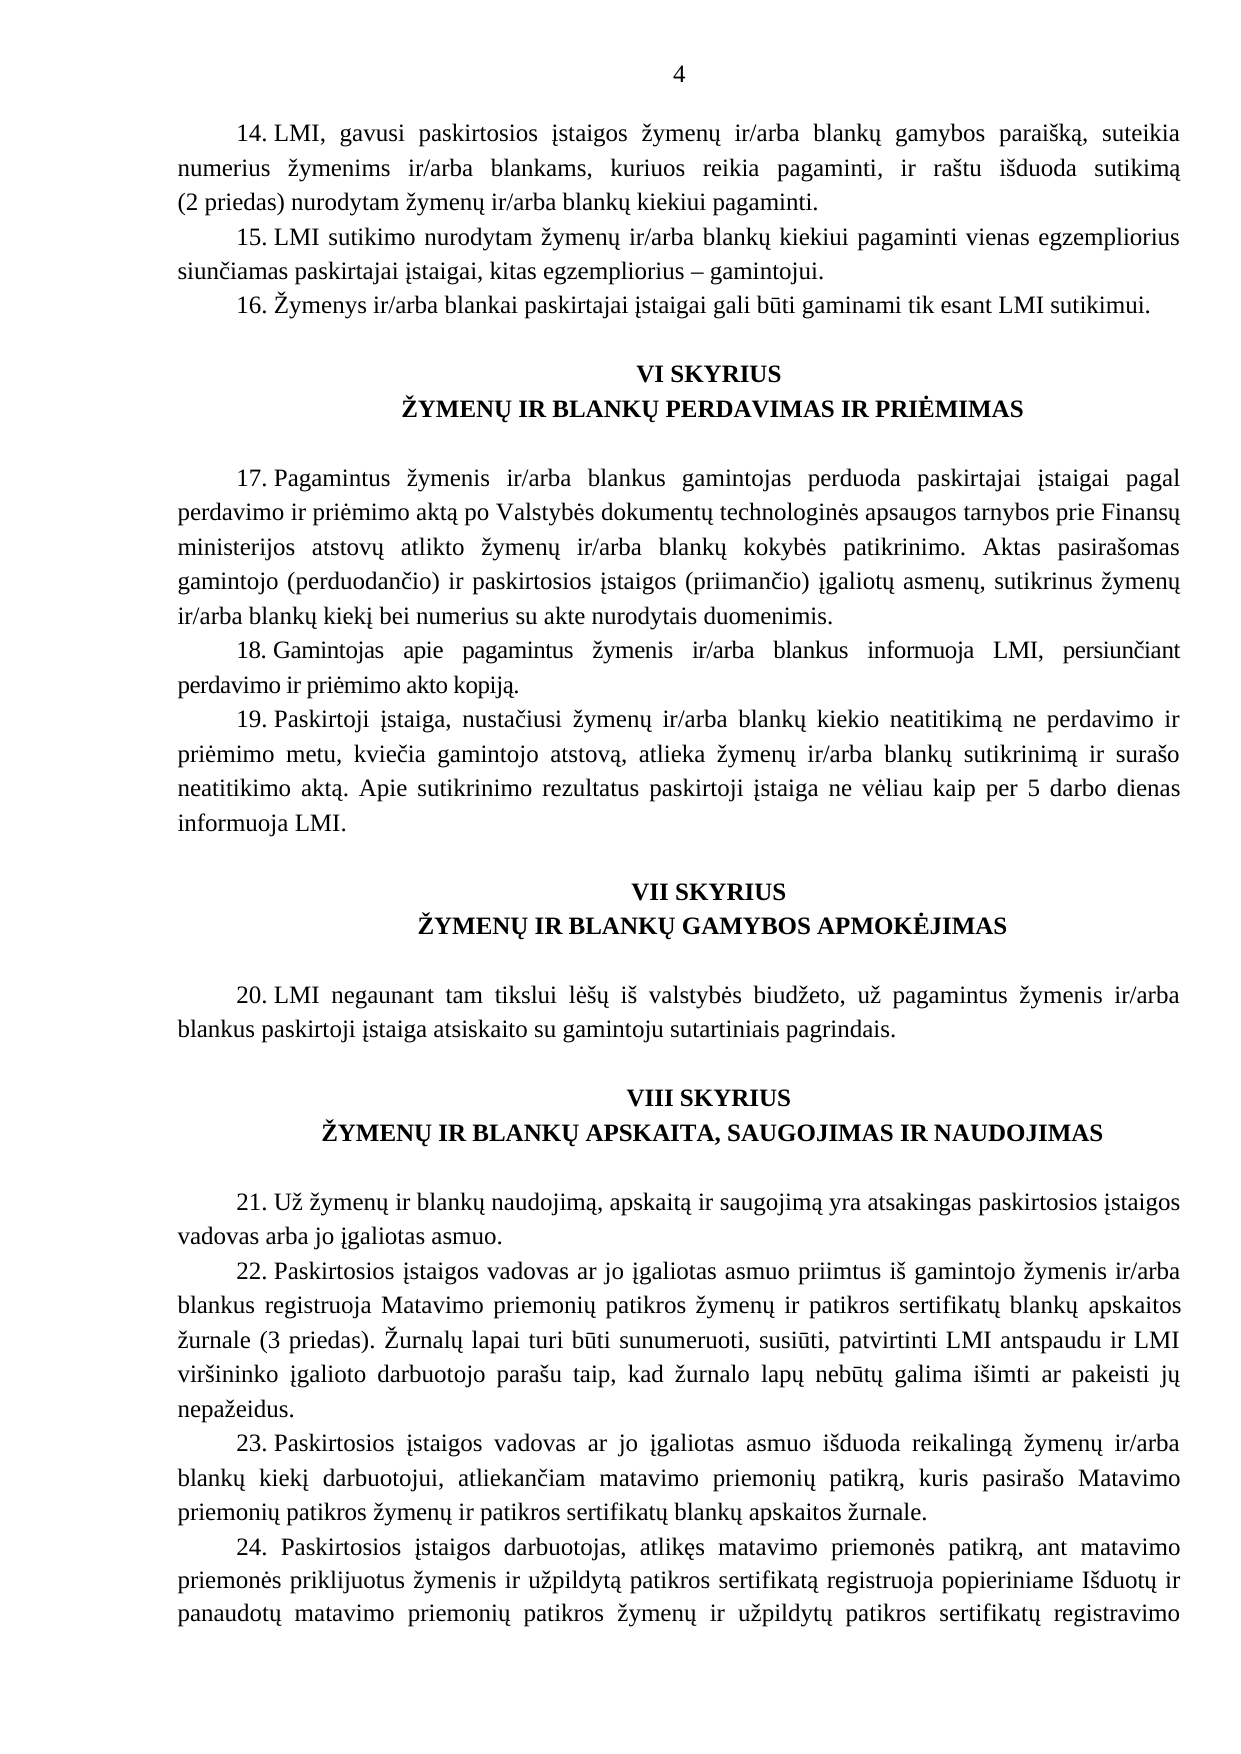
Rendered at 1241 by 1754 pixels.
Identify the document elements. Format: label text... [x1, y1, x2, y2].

text 18. Gamintojas apie pagamintus žymenis ir/arba blankus informuoja LMI, persiunčiant perdavimo ir priėmimo akto kopiją. [177, 635, 1181, 698]
text žymenų IR blankų gamybos apmokėjimas [177, 911, 1181, 940]
text 22. Paskirtosios įstaigos vadovas ar jo įgaliotas asmuo priimtus iš gamintojo žymenis ir/arba blankus registruoja Matavimo priemonių patikros žymenų ir patikros sertifikatų blankų apskaitos žurnale (3 priedas). Žurnalų lapai turi būti sunumeruoti, susiūti, patvirtinti LMI antspaudu ir LMI viršininko įgalioto darbuotojo parašu taip, kad žurnalo lapų nebūtų galima išimti ar pakeisti jų nepažeidus. [177, 1256, 1181, 1423]
text žymenų IR blankų perdavimas ir priėmimas [177, 394, 1181, 423]
text VI SKYRIUS [177, 359, 1181, 388]
text 16. Žymenys ir/arba blankai paskirtajai įstaigai gali būti gaminami tik esant LMI sutikimui. [177, 291, 1181, 319]
text 20. LMI negaunant tam tikslui lėšų iš valstybės biudžeto, už pagamintus žymenis ir/arba blankus paskirtoji įstaiga atsiskaito su gamintoju sutartiniais pagrindais. [177, 980, 1181, 1043]
text VII SKYRIUS [177, 877, 1181, 905]
text 14. LMI, gavusi paskirtosios įstaigos žymenų ir/arba blankų gamybos paraišką, suteikia numerius žymenims ir/arba blankams, kuriuos reikia pagaminti, ir raštu išduoda sutikimą (2 priedas) nurodytam žymenų ir/arba blankų kiekiui pagaminti. [177, 118, 1181, 216]
text 17. Pagamintus žymenis ir/arba blankus gamintojas perduoda paskirtajai įstaigai pagal perdavimo ir priėmimo aktą po Valstybės dokumentų technologinės apsaugos tarnybos prie Finansų ministerijos atstovų atlikto žymenų ir/arba blankų kokybės patikrinimo. Aktas pasirašomas gamintojo (perduodančio) ir paskirtosios įstaigos (priimančio) įgaliotų asmenų, sutikrinus žymenų ir/arba blankų kiekį bei numerius su akte nurodytais duomenimis. [177, 463, 1181, 629]
text 19. Paskirtoji įstaiga, nustačiusi žymenų ir/arba blankų kiekio neatitikimą ne perdavimo ir priėmimo metu, kviečia gamintojo atstovą, atlieka žymenų ir/arba blankų sutikrinimą ir surašo neatitikimo aktą. Apie sutikrinimo rezultatus paskirtoji įstaiga ne vėliau kaip per 5 darbo dienas informuoja LMI. [177, 704, 1181, 836]
text 21. Už žymenų ir blankų naudojimą, apskaitą ir saugojimą yra atsakingas paskirtosios įstaigos vadovas arba jo įgaliotas asmuo. [177, 1187, 1181, 1250]
text 23. Paskirtosios įstaigos vadovas ar jo įgaliotas asmuo išduoda reikalingą žymenų ir/arba blankų kiekį darbuotojui, atliekančiam matavimo priemonių patikrą, kuris pasirašo Matavimo priemonių patikros žymenų ir patikros sertifikatų blankų apskaitos žurnale. [177, 1428, 1181, 1526]
text 15. LMI sutikimo nurodytam žymenų ir/arba blankų kiekiui pagaminti vienas egzempliorius siunčiamas paskirtajai įstaigai, kitas egzempliorius – gamintojui. [177, 222, 1181, 285]
text VIII SKYRIUS [177, 1083, 1181, 1112]
text 24. Paskirtosios įstaigos darbuotojas, atlikęs matavimo priemonės patikrą, ant matavimo priemonės priklijuotus žymenis ir užpildytą patikros sertifikatą registruoja popieriniame Išduotų ir panaudotų matavimo priemonių patikros žymenų ir užpildytų patikros sertifikatų registravimo [177, 1532, 1181, 1627]
text žymenų IR blankų apskaita, saugojimas IR NAUDOJIMAS [177, 1118, 1181, 1147]
